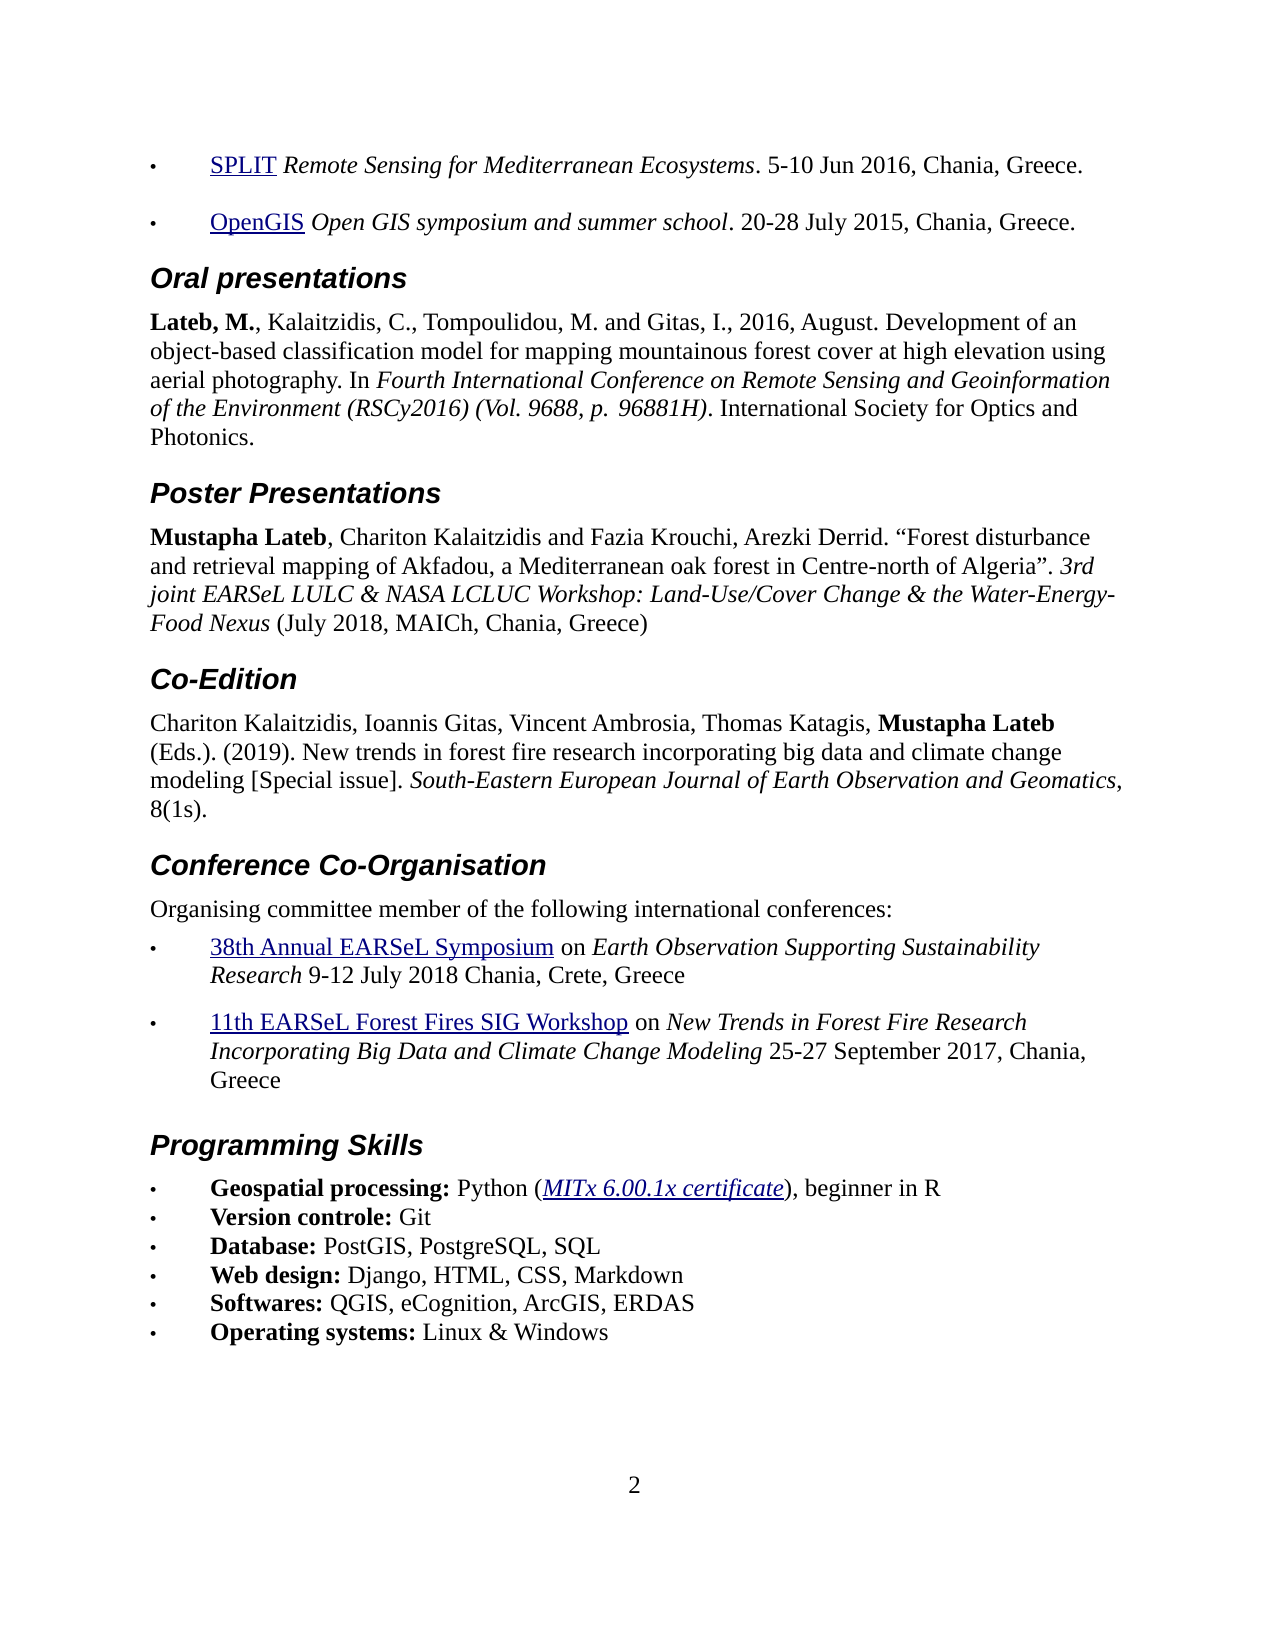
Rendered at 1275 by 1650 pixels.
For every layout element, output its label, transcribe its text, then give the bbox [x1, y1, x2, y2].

text Lateb, M., Kalaitzidis, C., Tompoulidou, M. and Gitas, I., 2016, August. Development of an object-based classification model for mapping mountainous forest cover at high elevation using aerial photography. In Fourth International Conference on Remote Sensing and Geoinformation of the Environment (RSCy2016) (Vol. 9688, p. 96881H). International Society for Optics and Photonics. [150, 307, 1125, 451]
list SPLIT Remote Sensing for Mediterranean Ecosystems. 5-10 Jun 2016, Chania, Greece. [150, 150, 1125, 207]
subtitle Programming Skills [150, 1127, 1125, 1161]
list Version controle: Git [150, 1202, 1125, 1231]
list Database: PostGIS, PostgreSQL, SQL [150, 1231, 1125, 1260]
list Operating systems: Linux & Windows [150, 1317, 1125, 1346]
list OpenGIS Open GIS symposium and summer school. 20-28 July 2015, Chania, Greece. [150, 207, 1125, 236]
text Organising committee member of the following international conferences: [150, 894, 1125, 923]
text Mustapha Lateb, Chariton Kalaitzidis and Fazia Krouchi, Arezki Derrid. “Forest disturbance and retrieval mapping of Akfadou, a Mediterranean oak forest in Centre-north of Algeria”. 3rd joint EARSeL LULC & NASA LCLUC Workshop: Land-Use/Cover Change & the Water-Energy-Food Nexus (July 2018, MAICh, Chania, Greece) [150, 522, 1125, 637]
subtitle Oral presentations [150, 261, 1125, 295]
subtitle Conference Co-Organisation [150, 848, 1125, 882]
list 11th EARSeL Forest Fires SIG Workshop on New Trends in Forest Fire Research Incorporating Big Data and Climate Change Modeling 25-27 September 2017, Chania, Greece [150, 1007, 1125, 1093]
list Softwares: QGIS, eCognition, ArcGIS, ERDAS [150, 1288, 1125, 1317]
list 38th Annual EARSeL Symposium on Earth Observation Supporting Sustainability Research 9-12 July 2018 Chania, Crete, Greece [150, 932, 1125, 989]
subtitle Poster Presentations [150, 476, 1125, 509]
list Web design: Django, HTML, CSS, Markdown [150, 1260, 1125, 1288]
text Chariton Kalaitzidis, Ioannis Gitas, Vincent Ambrosia, Thomas Katagis, Mustapha Lateb (Eds.). (2019). New trends in forest fire research incorporating big data and climate change modeling [Special issue]. South-Eastern European Journal of Earth Observation and Geomatics, 8(1s). [150, 708, 1125, 823]
list Geospatial processing: Python (MITx 6.00.1x certificate), beginner in R [150, 1173, 1125, 1202]
subtitle Co-Edition [150, 662, 1125, 696]
